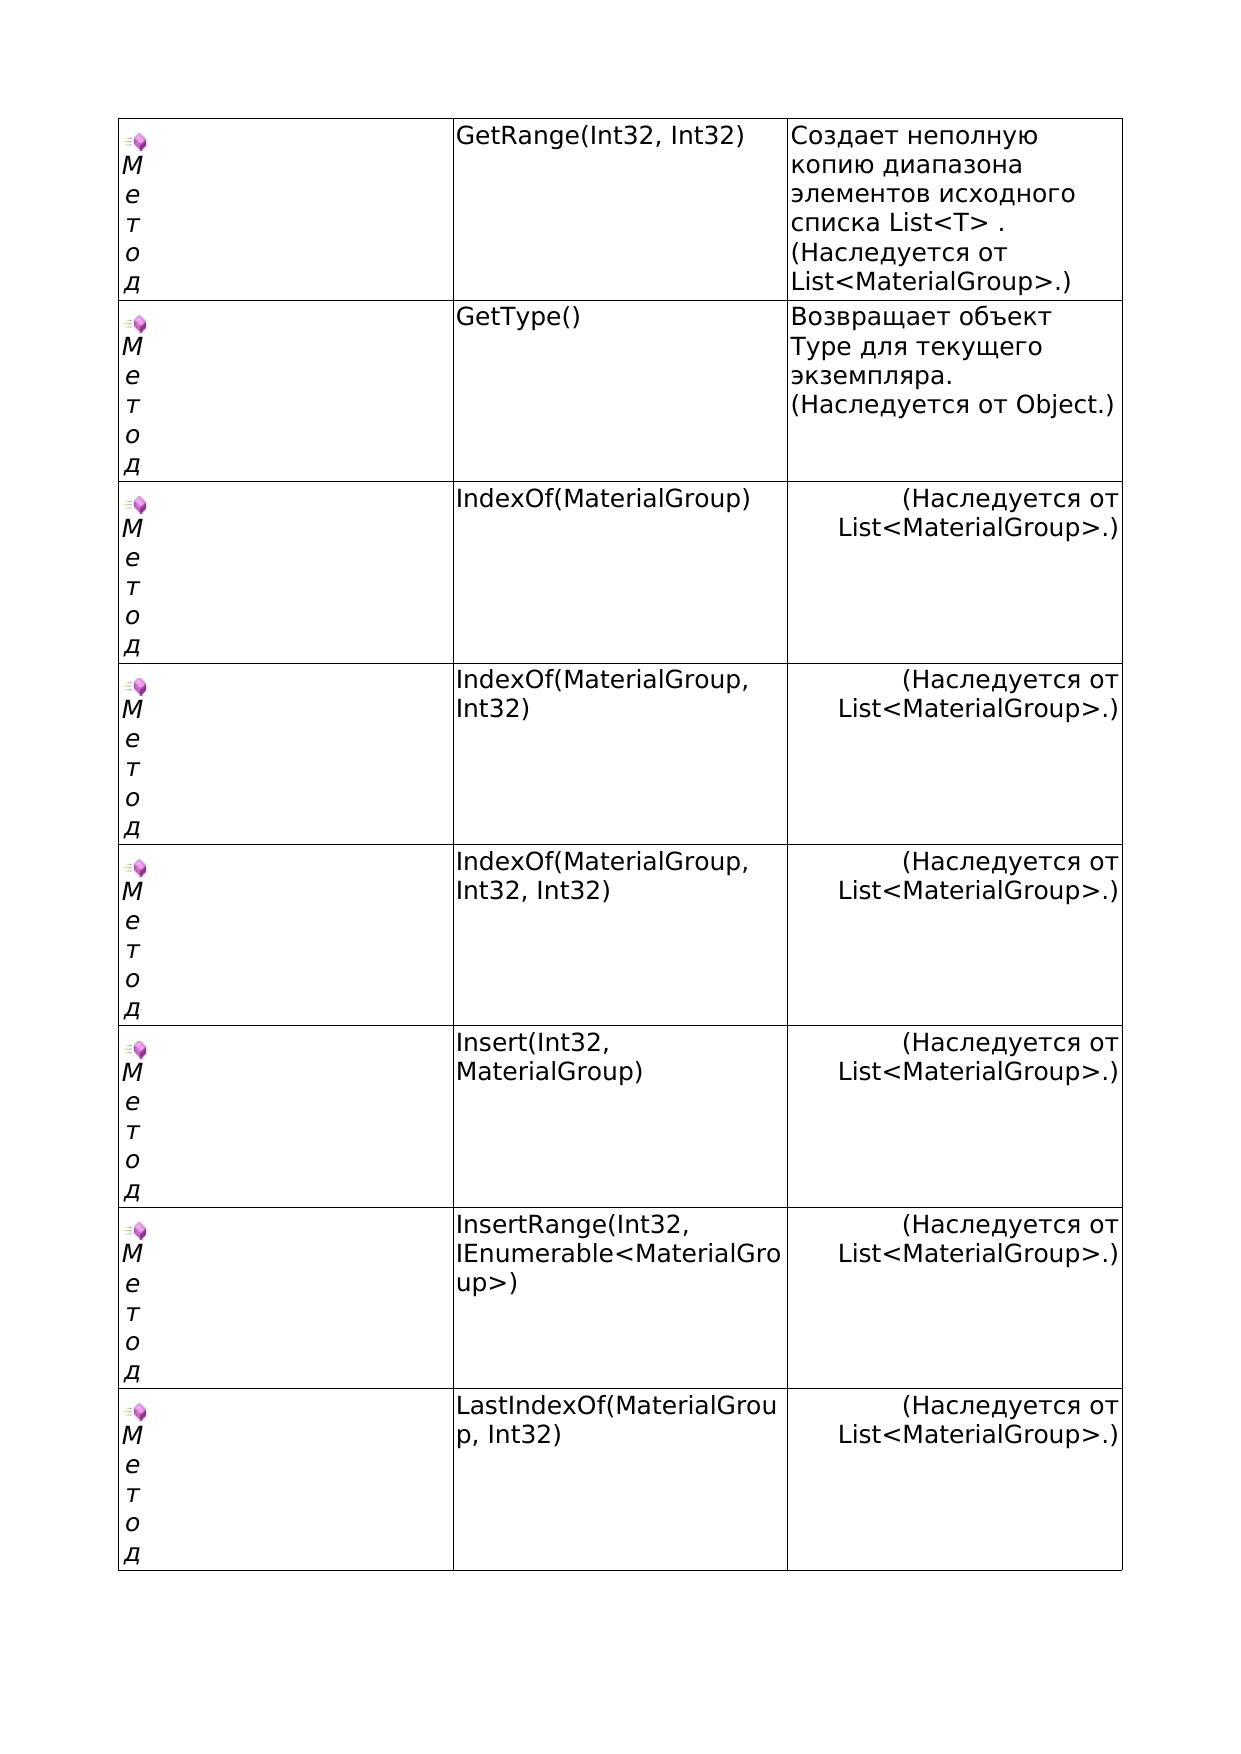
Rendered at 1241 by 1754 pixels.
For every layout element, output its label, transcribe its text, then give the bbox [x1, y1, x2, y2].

table_cell IndexOf(MaterialGroup) [454, 482, 787, 662]
picture [121, 133, 147, 151]
table_cell (Наследуется от List<MaterialGroup>.) [788, 1389, 1122, 1570]
table_cell [119, 1208, 453, 1388]
table_cell IndexOf(MaterialGroup, Int32, Int32) [454, 845, 787, 1025]
table_cell LastIndexOf(MaterialGroup, Int32) [454, 1389, 787, 1570]
table_cell Insert(Int32, MaterialGroup) [454, 1026, 787, 1207]
table_cell [119, 301, 453, 481]
table_cell (Наследуется от List<MaterialGroup>.) [788, 1208, 1122, 1388]
table_cell [119, 482, 453, 662]
picture [121, 1222, 147, 1240]
picture [121, 1041, 147, 1059]
picture [121, 678, 147, 696]
table_cell (Наследуется от List<MaterialGroup>.) [788, 845, 1122, 1025]
picture [121, 859, 147, 877]
table_cell Создает неполную копию диапазона элементов исходного списка List<T> . (Наследуется от List<MaterialGroup>.) [788, 119, 1122, 299]
table_cell (Наследуется от List<MaterialGroup>.) [788, 1026, 1122, 1207]
table_cell [119, 664, 453, 844]
picture [121, 1403, 147, 1421]
table_cell GetType() [454, 301, 787, 481]
table_cell InsertRange(Int32, IEnumerable<MaterialGroup>) [454, 1208, 787, 1388]
picture [121, 496, 147, 514]
table_cell Возвращает объект Type для текущего экземпляра. (Наследуется от Object.) [788, 301, 1122, 481]
table_cell [119, 119, 453, 299]
table_cell GetRange(Int32, Int32) [454, 119, 787, 299]
table_cell [119, 1389, 453, 1570]
table_cell (Наследуется от List<MaterialGroup>.) [788, 664, 1122, 844]
table_cell (Наследуется от List<MaterialGroup>.) [788, 482, 1122, 662]
table_cell [119, 1026, 453, 1207]
picture [121, 315, 147, 333]
table_cell [119, 845, 453, 1025]
table_cell IndexOf(MaterialGroup, Int32) [454, 664, 787, 844]
